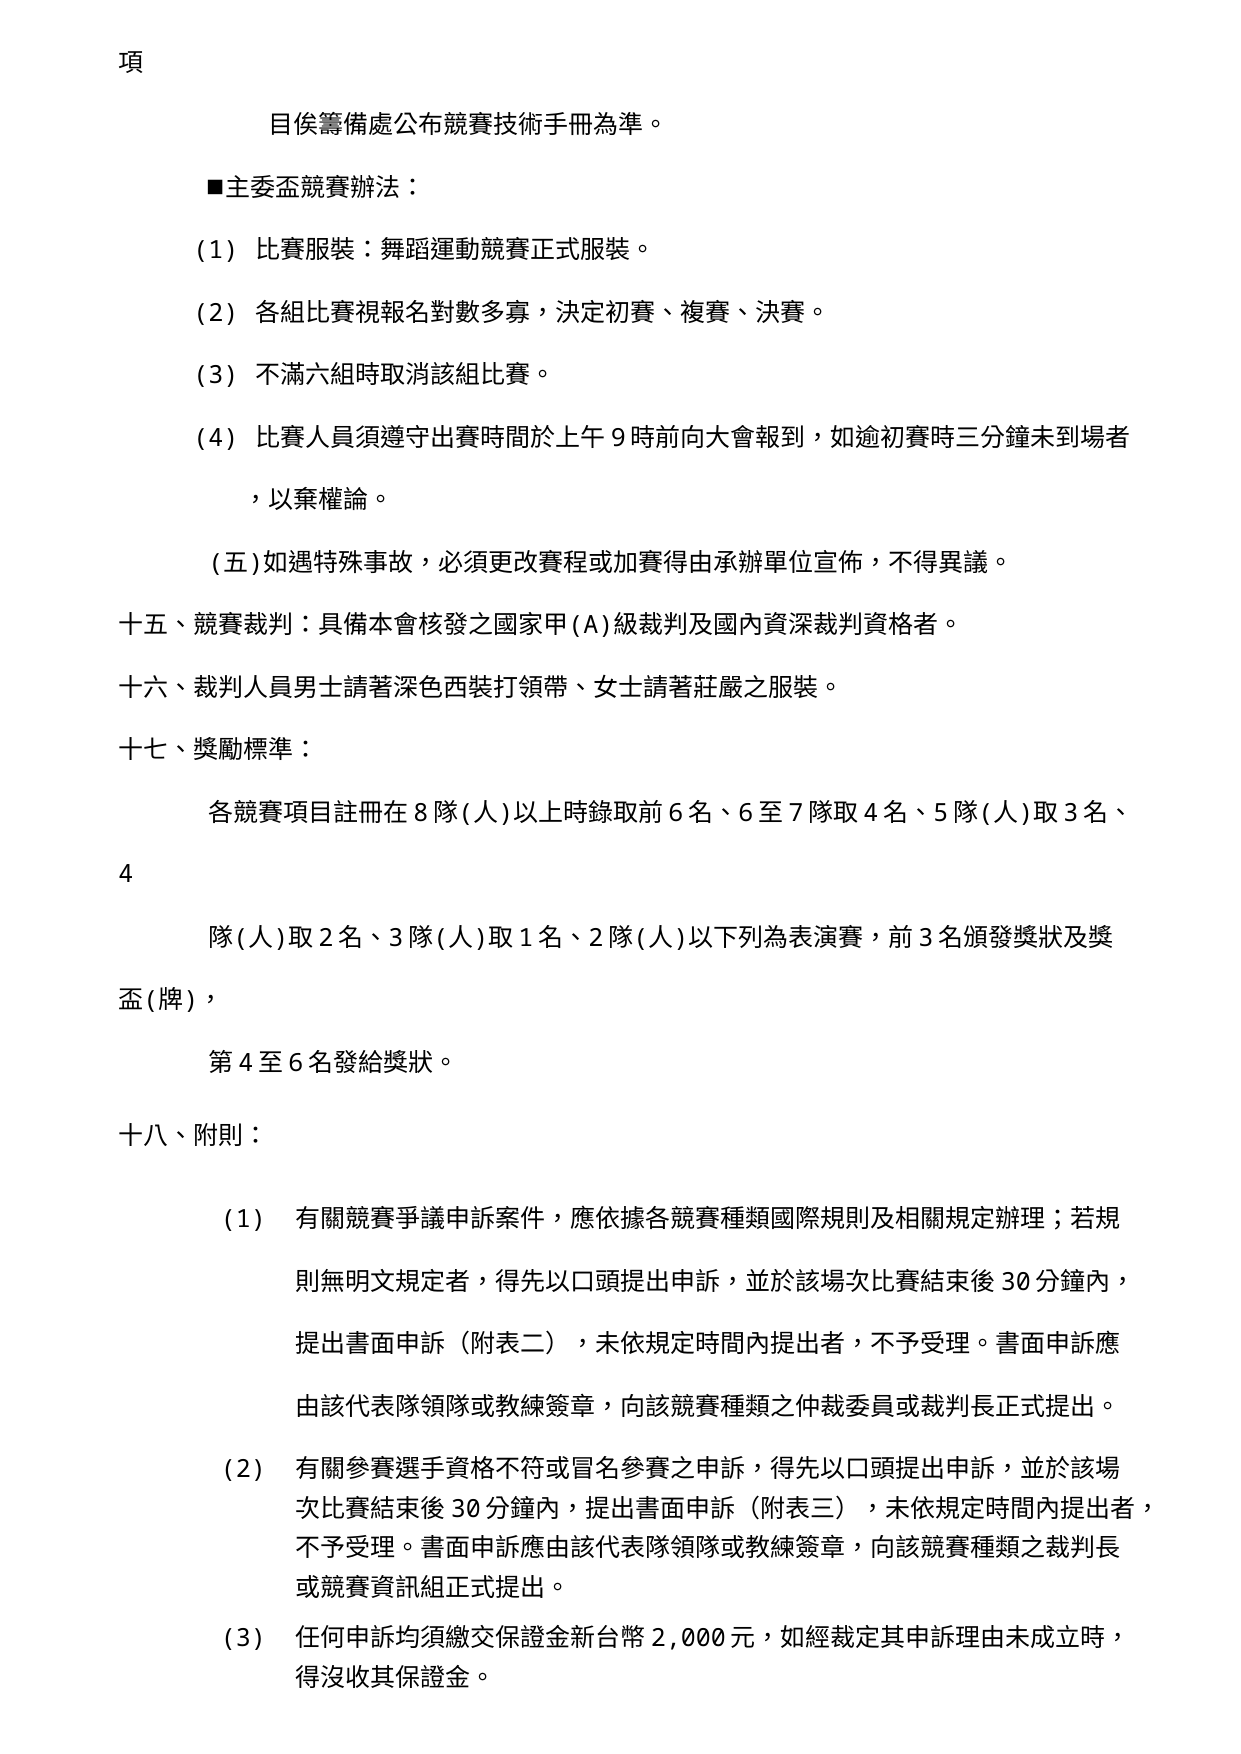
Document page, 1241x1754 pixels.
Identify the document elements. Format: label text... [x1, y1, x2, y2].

text 十六、裁判人員男士請著深色西裝打領帶、女士請著莊嚴之服裝。 [118, 644, 1137, 706]
list 不滿六組時取消該組比賽。 [193, 331, 1137, 394]
list 有關競賽爭議申訴案件，應依據各競賽種類國際規則及相關規定辦理；若規則無明文規定者，得先以口頭提出申訴，並於該場次比賽結束後30分鐘內，提出書面申訴（附表二），未依規定時間內提出者，不予受理。書面申訴應由該代表隊領隊或教練簽章，向該競賽種類之仲裁委員或裁判長正式提出。 [221, 1175, 1137, 1425]
text ，以棄權論。 [118, 456, 1137, 519]
list 有關參賽選手資格不符或冒名參賽之申訴，得先以口頭提出申訴，並於該場次比賽結束後30分鐘內，提出書面申訴（附表三），未依規定時間內提出者，不予受理。書面申訴應由該代表隊領隊或教練簽章，向該競賽種類之裁判長或競賽資訊組正式提出。 [221, 1446, 1137, 1604]
text 項 [118, 19, 1137, 81]
text 十七、獎勵標準： [118, 706, 1137, 769]
text 目俟籌備處公布競賽技術手冊為準。 [118, 81, 1137, 144]
text 隊(人)取2名、3隊(人)取1名、2隊(人)以下列為表演賽，前3名頒發獎狀及獎盃(牌)， [118, 894, 1137, 1019]
text 十八、附則： [118, 1092, 1137, 1154]
text (五)如遇特殊事故，必須更改賽程或加賽得由承辦單位宣佈，不得異議。 [118, 519, 1137, 581]
list 比賽人員須遵守出賽時間於上午9時前向大會報到，如逾初賽時三分鐘未到場者 [193, 394, 1137, 456]
text 第4至6名發給獎狀。 [118, 1019, 1137, 1081]
list 任何申訴均須繳交保證金新台幣2,000元，如經裁定其申訴理由未成立時，得沒收其保證金。 [221, 1615, 1137, 1694]
text 十五、競賽裁判：具備本會核發之國家甲(A)級裁判及國內資深裁判資格者。 [118, 581, 1137, 644]
list 各組比賽視報名對數多寡，決定初賽、複賽、決賽。 [193, 269, 1137, 331]
list 比賽服裝：舞蹈運動競賽正式服裝。 [193, 206, 1137, 269]
text 主委盃競賽辦法： [118, 144, 1137, 206]
text 各競賽項目註冊在8隊(人)以上時錄取前6名、6至7隊取4名、5隊(人)取3名、4 [118, 769, 1137, 894]
